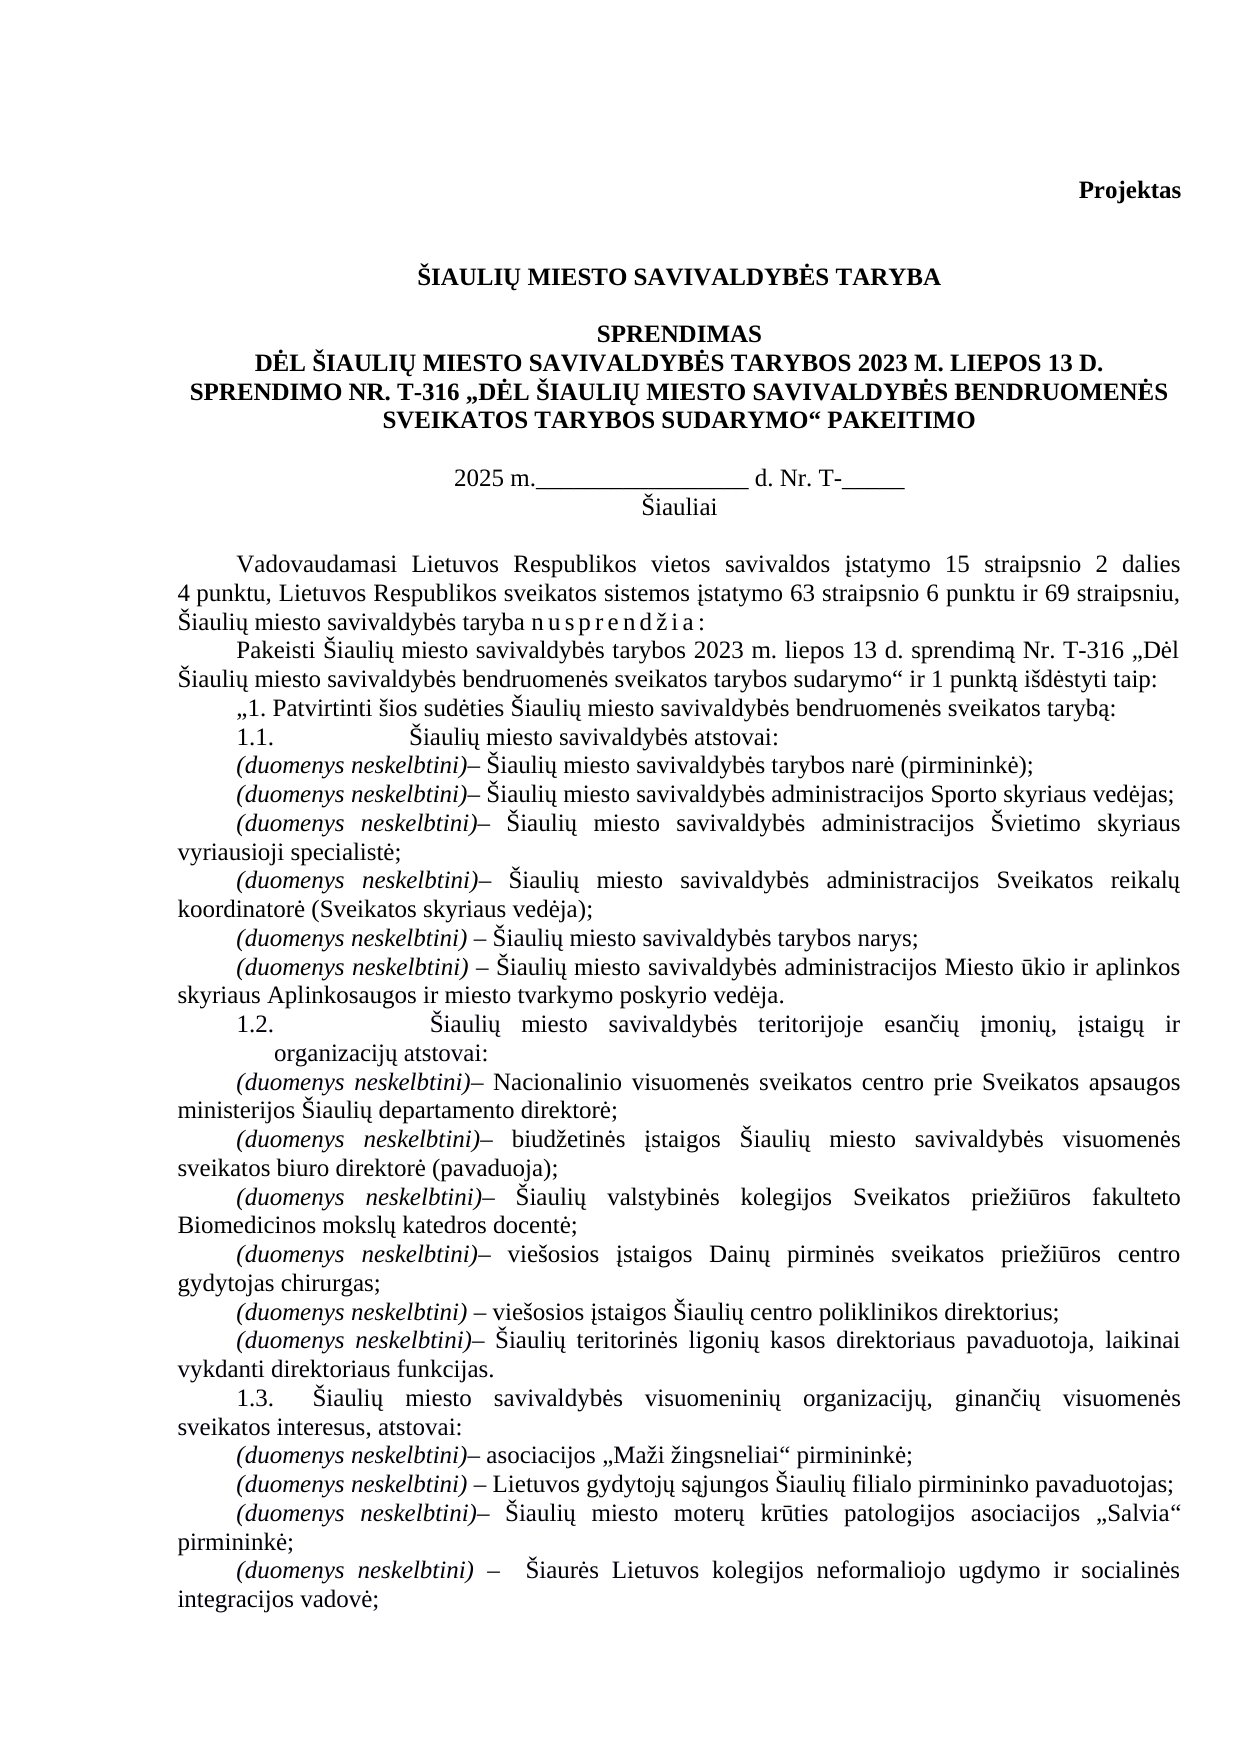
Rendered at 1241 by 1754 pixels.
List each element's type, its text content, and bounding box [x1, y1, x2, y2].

text Pakeisti Šiaulių miesto savivaldybės tarybos 2023 m. liepos 13 d. sprendimą Nr. T-316 „Dėl Šiaulių miesto savivaldybės bendruomenės sveikatos tarybos sudarymo“ ir 1 punktą išdėstyti taip: [177, 636, 1181, 693]
text ŠIAULIŲ MIESTO SAVIVALDYBĖS TARYBA [177, 262, 1181, 291]
text (duomenys neskelbtini) – Šiaulių miesto savivaldybės administracijos Miesto ūkio ir aplinkos skyriaus Aplinkosaugos ir miesto tvarkymo poskyrio vedėja. [177, 952, 1181, 1009]
text „1. Patvirtinti šios sudėties Šiaulių miesto savivaldybės bendruomenės sveikatos tarybą: [236, 693, 1181, 722]
text (duomenys neskelbtini) – viešosios įstaigos Šiaulių centro poliklinikos direktorius; [177, 1297, 1181, 1326]
text Šiauliai [177, 492, 1181, 521]
text (duomenys neskelbtini)– Šiaulių miesto savivaldybės administracijos Sporto skyriaus vedėjas; [177, 779, 1181, 808]
text Projektas [177, 176, 1181, 204]
text (duomenys neskelbtini)– Šiaulių teritorinės ligonių kasos direktoriaus pavaduotoja, laikinai vykdanti direktoriaus funkcijas. [177, 1326, 1181, 1383]
text (duomenys neskelbtini) – Šiaulių miesto savivaldybės tarybos narys; [177, 923, 1181, 952]
text 2025 m._________________ d. Nr. T-_____ [177, 463, 1181, 492]
text (duomenys neskelbtini)– Nacionalinio visuomenės sveikatos centro prie Sveikatos apsaugos ministerijos Šiaulių departamento direktorė; [177, 1067, 1181, 1124]
text Vadovaudamasi Lietuvos Respublikos vietos savivaldos įstatymo 15 straipsnio 2 dalies 4 punktu, Lietuvos Respublikos sveikatos sistemos įstatymo 63 straipsnio 6 punktu ir 69 straipsniu, Šiaulių miesto savivaldybės taryba nusprendžia: [177, 549, 1181, 636]
text (duomenys neskelbtini)– Šiaulių miesto savivaldybės administracijos Švietimo skyriaus vyriausioji specialistė; [177, 808, 1181, 866]
text (duomenys neskelbtini)– Šiaulių miesto savivaldybės administracijos Sveikatos reikalų koordinatorė (Sveikatos skyriaus vedėja); [177, 866, 1181, 923]
text (duomenys neskelbtini)– asociacijos „Maži žingsneliai“ pirmininkė; [177, 1441, 1181, 1469]
text DĖL ŠIAULIŲ MIESTO SAVIVALDYBĖS TARYBOS 2023 M. LIEPOS 13 D. SPRENDIMO NR. T-316 „DĖL ŠIAULIŲ MIESTO SAVIVALDYBĖS BENDRUOMENĖS SVEIKATOS TARYBOS SUDARYMO“ PAKEITIMO [177, 348, 1181, 434]
text (duomenys neskelbtini)– Šiaulių valstybinės kolegijos Sveikatos priežiūros fakulteto Biomedicinos mokslų katedros docentė; [177, 1182, 1181, 1239]
text 1.2. Šiaulių miesto savivaldybės teritorijoje esančių įmonių, įstaigų ir organizacijų atstovai: [236, 1009, 1181, 1067]
text (duomenys neskelbtini)– Šiaulių miesto moterų krūties patologijos asociacijos „Salvia“ pirmininkė; [177, 1498, 1181, 1556]
text 1.1. Šiaulių miesto savivaldybės atstovai: [236, 722, 1181, 751]
text 1.3. Šiaulių miesto savivaldybės visuomeninių organizacijų, ginančių visuomenės sveikatos interesus, atstovai: [177, 1383, 1181, 1441]
text (duomenys neskelbtini)– biudžetinės įstaigos Šiaulių miesto savivaldybės visuomenės sveikatos biuro direktorė (pavaduoja); [177, 1124, 1181, 1182]
text (duomenys neskelbtini)– viešosios įstaigos Dainų pirminės sveikatos priežiūros centro gydytojas chirurgas; [177, 1239, 1181, 1297]
text SPRENDIMAS [177, 319, 1181, 348]
text (duomenys neskelbtini) – Lietuvos gydytojų sąjungos Šiaulių filialo pirmininko pavaduotojas; [177, 1469, 1181, 1498]
text (duomenys neskelbtini) – Šiaurės Lietuvos kolegijos neformaliojo ugdymo ir socialinės integracijos vadovė; [177, 1556, 1181, 1613]
text (duomenys neskelbtini)– Šiaulių miesto savivaldybės tarybos narė (pirmininkė); [177, 751, 1181, 779]
